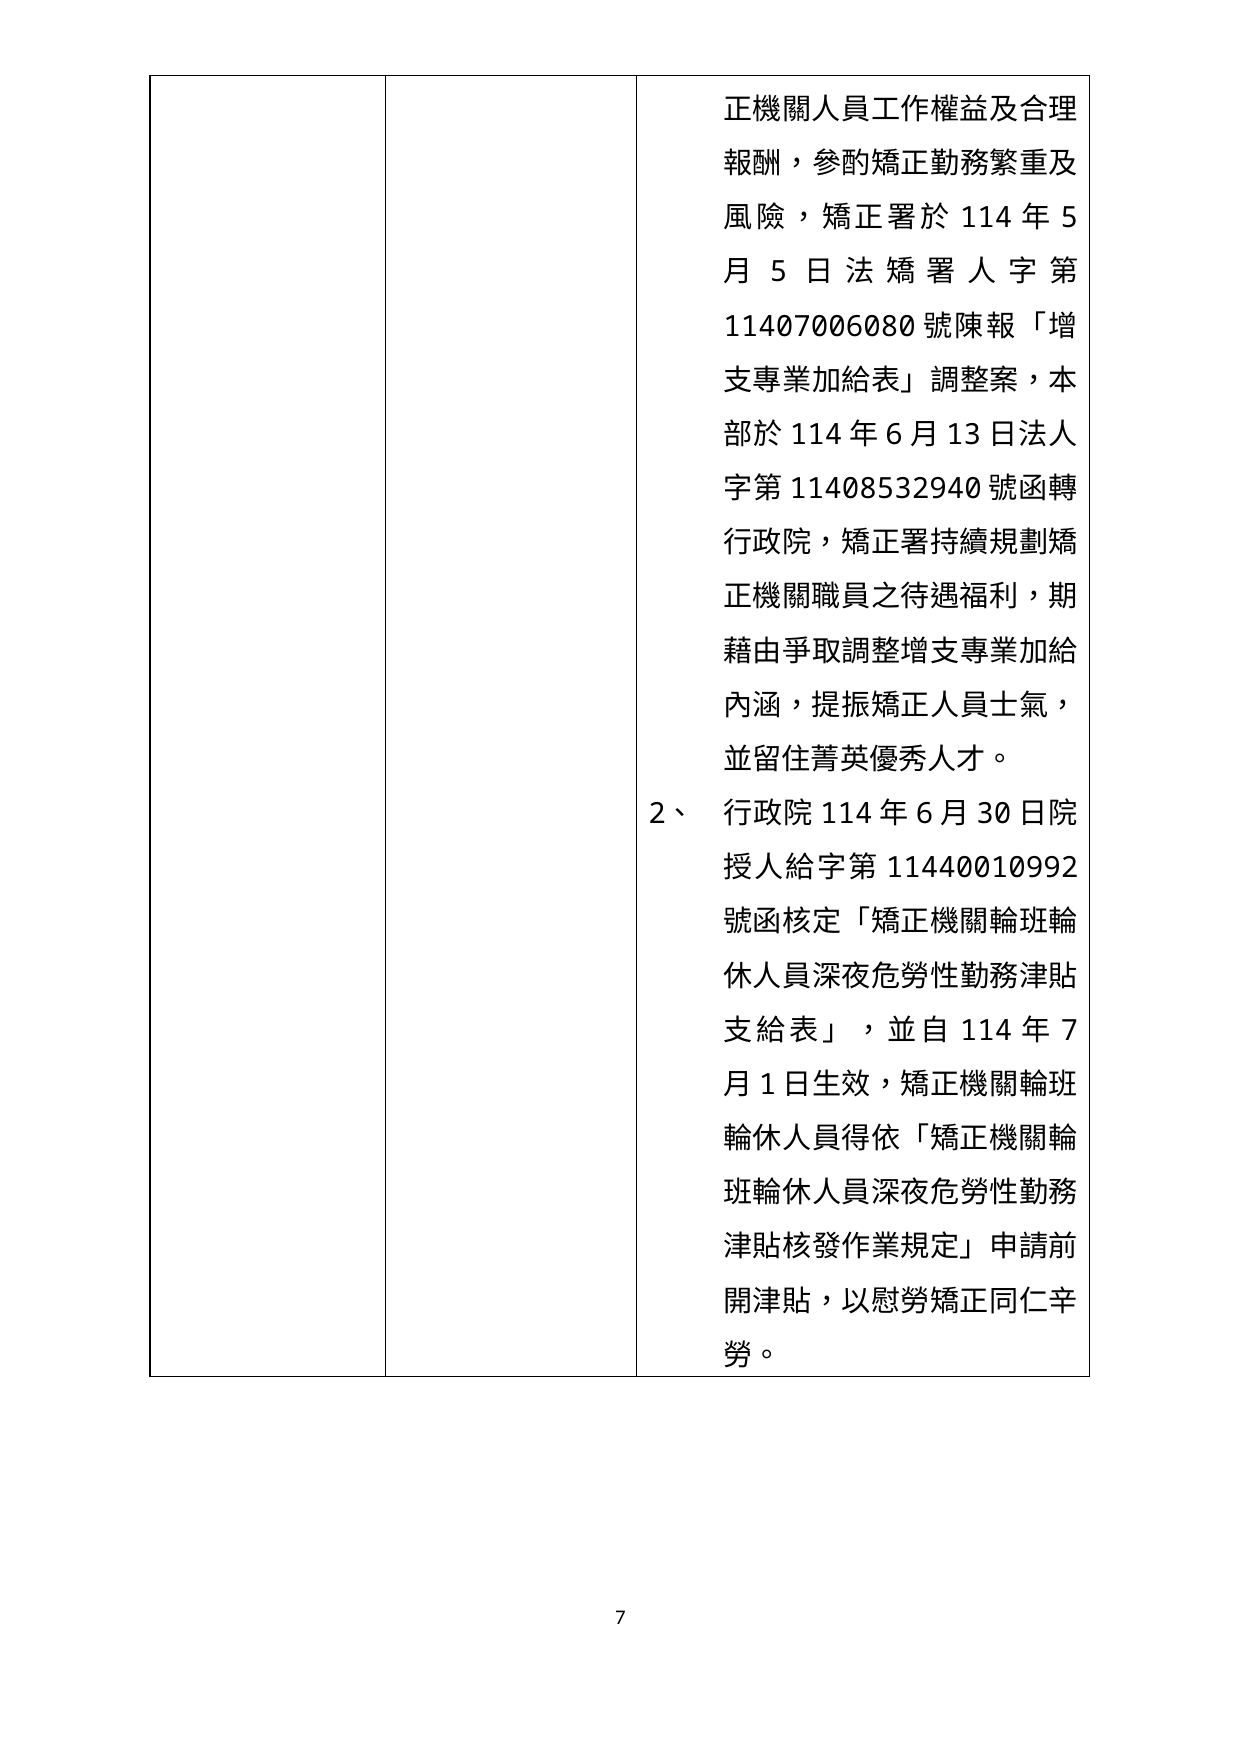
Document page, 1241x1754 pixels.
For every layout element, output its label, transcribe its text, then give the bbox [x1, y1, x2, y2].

table_cell [151, 76, 385, 1376]
table_cell 正機關人員工作權益及合理報酬，參酌矯正勤務繁重及風險，矯正署於114年5月5日法矯署人字第11407006080號陳報「增支專業加給表」調整案，本部於114年6月13日法人字第11408532940號函轉行政院，矯正署持續規劃矯正機關職員之待遇福利，期藉由爭取調整增支專業加給內涵，提振矯正人員士氣，並留住菁英優秀人才。 行政院114年6月30日院授人給字第11440010992號函核定「矯正機關輪班輪休人員深夜危勞性勤務津貼支給表」，並自114年7月1日生效，矯正機關輪班輪休人員得依「矯正機關輪班輪休人員深夜危勞性勤務津貼核發作業規定」申請前開津貼，以慰勞矯正同仁辛勞。 [637, 76, 1089, 1376]
table_cell [386, 76, 636, 1376]
